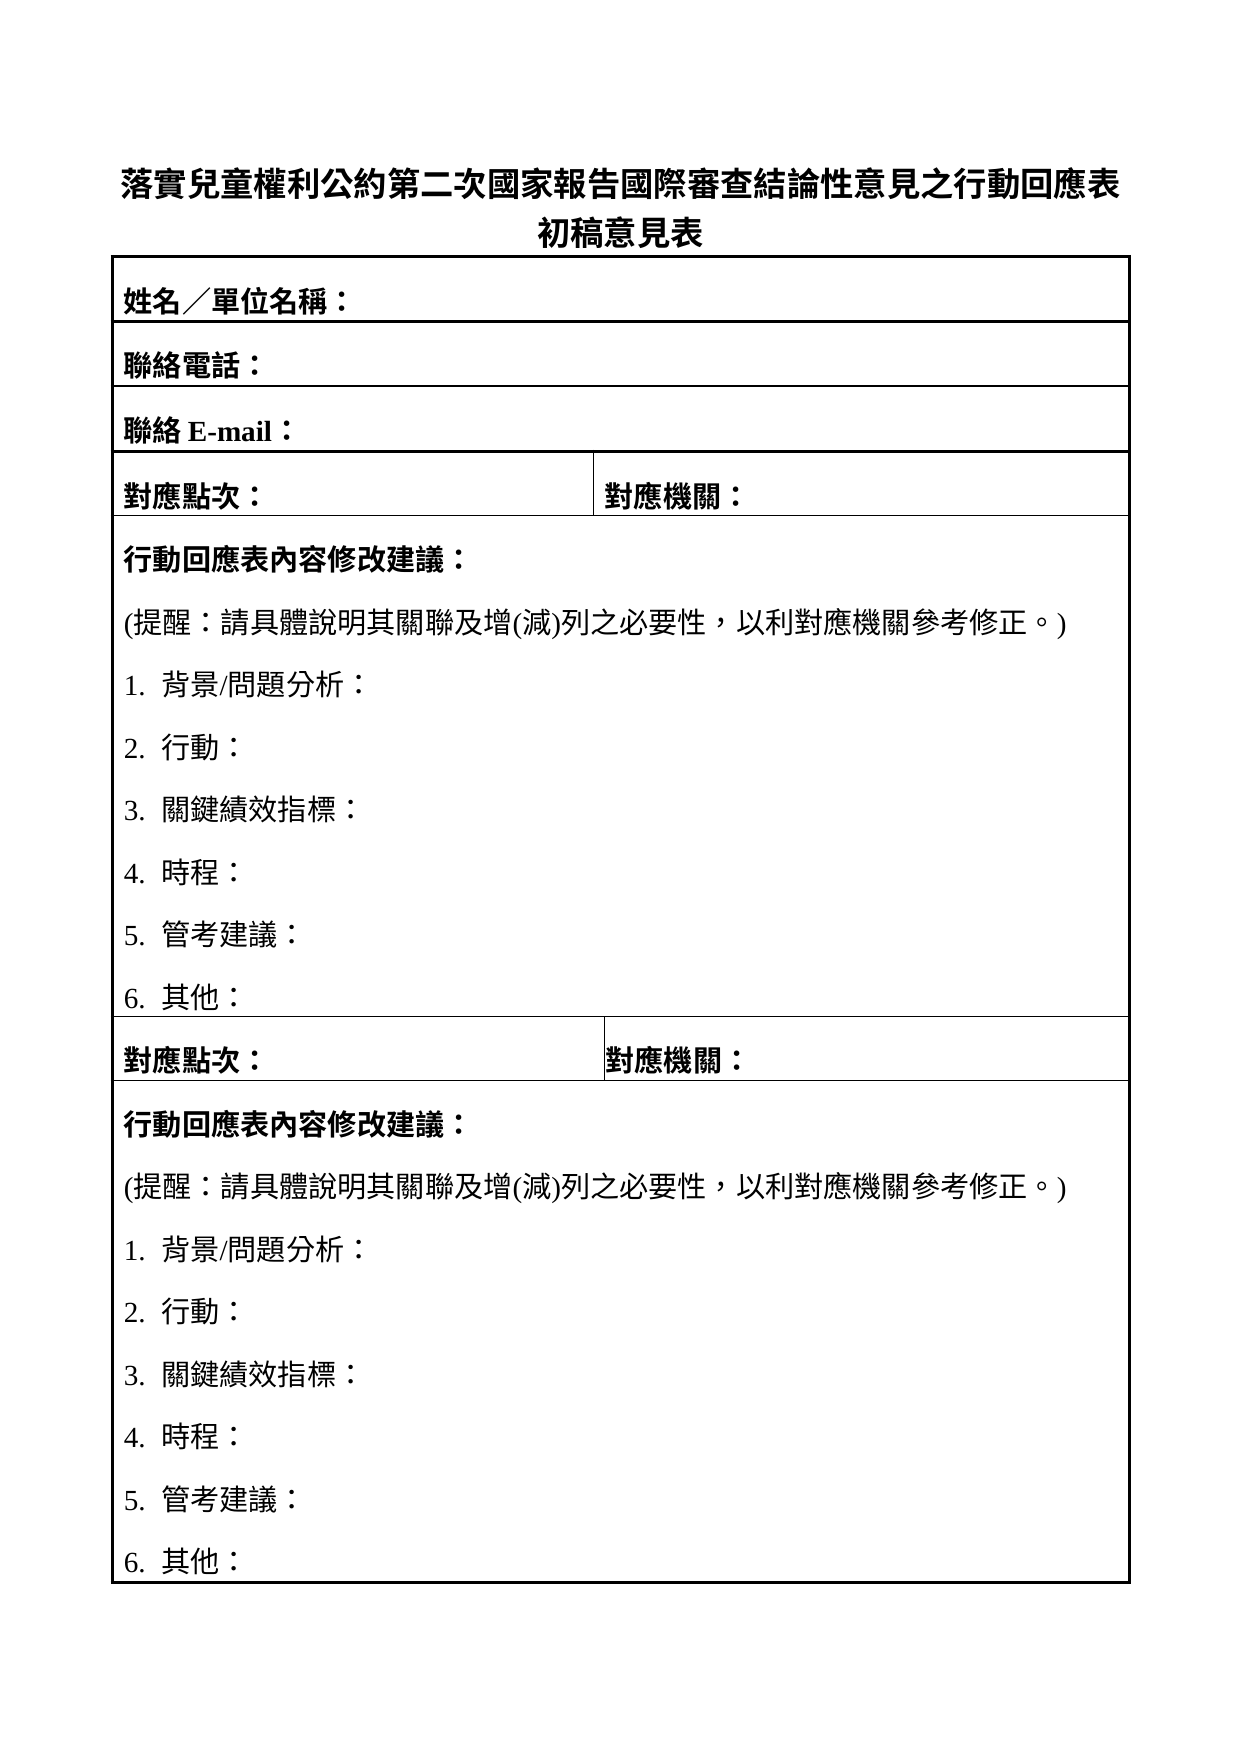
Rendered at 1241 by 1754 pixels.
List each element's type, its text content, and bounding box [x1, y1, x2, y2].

table_cell 對應點次： [114, 1017, 604, 1080]
table_cell 對應機關： [594, 453, 1128, 515]
table_cell 聯絡E-mail： [114, 387, 1128, 449]
table_cell 聯絡電話： [114, 323, 1128, 385]
table_cell 行動回應表內容修改建議： (提醒：請具體說明其關聯及增(減)列之必要性，以利對應機關參考修正。) 背景/問題分析： 行動： 關鍵績效指標： 時程： 管考建議： 其他： [114, 1081, 1128, 1581]
table_cell 對應點次： [114, 453, 593, 515]
text 落實兒童權利公約第二次國家報告國際審查結論性意見之行動回應表初稿意見表 [112, 158, 1128, 255]
table_cell 對應機關： [605, 1017, 1128, 1080]
table_header 姓名／單位名稱： [114, 258, 1128, 320]
table_cell 行動回應表內容修改建議： (提醒：請具體說明其關聯及增(減)列之必要性，以利對應機關參考修正。) 背景/問題分析： 行動： 關鍵績效指標： 時程： 管考建議： 其他： [114, 516, 1128, 1016]
